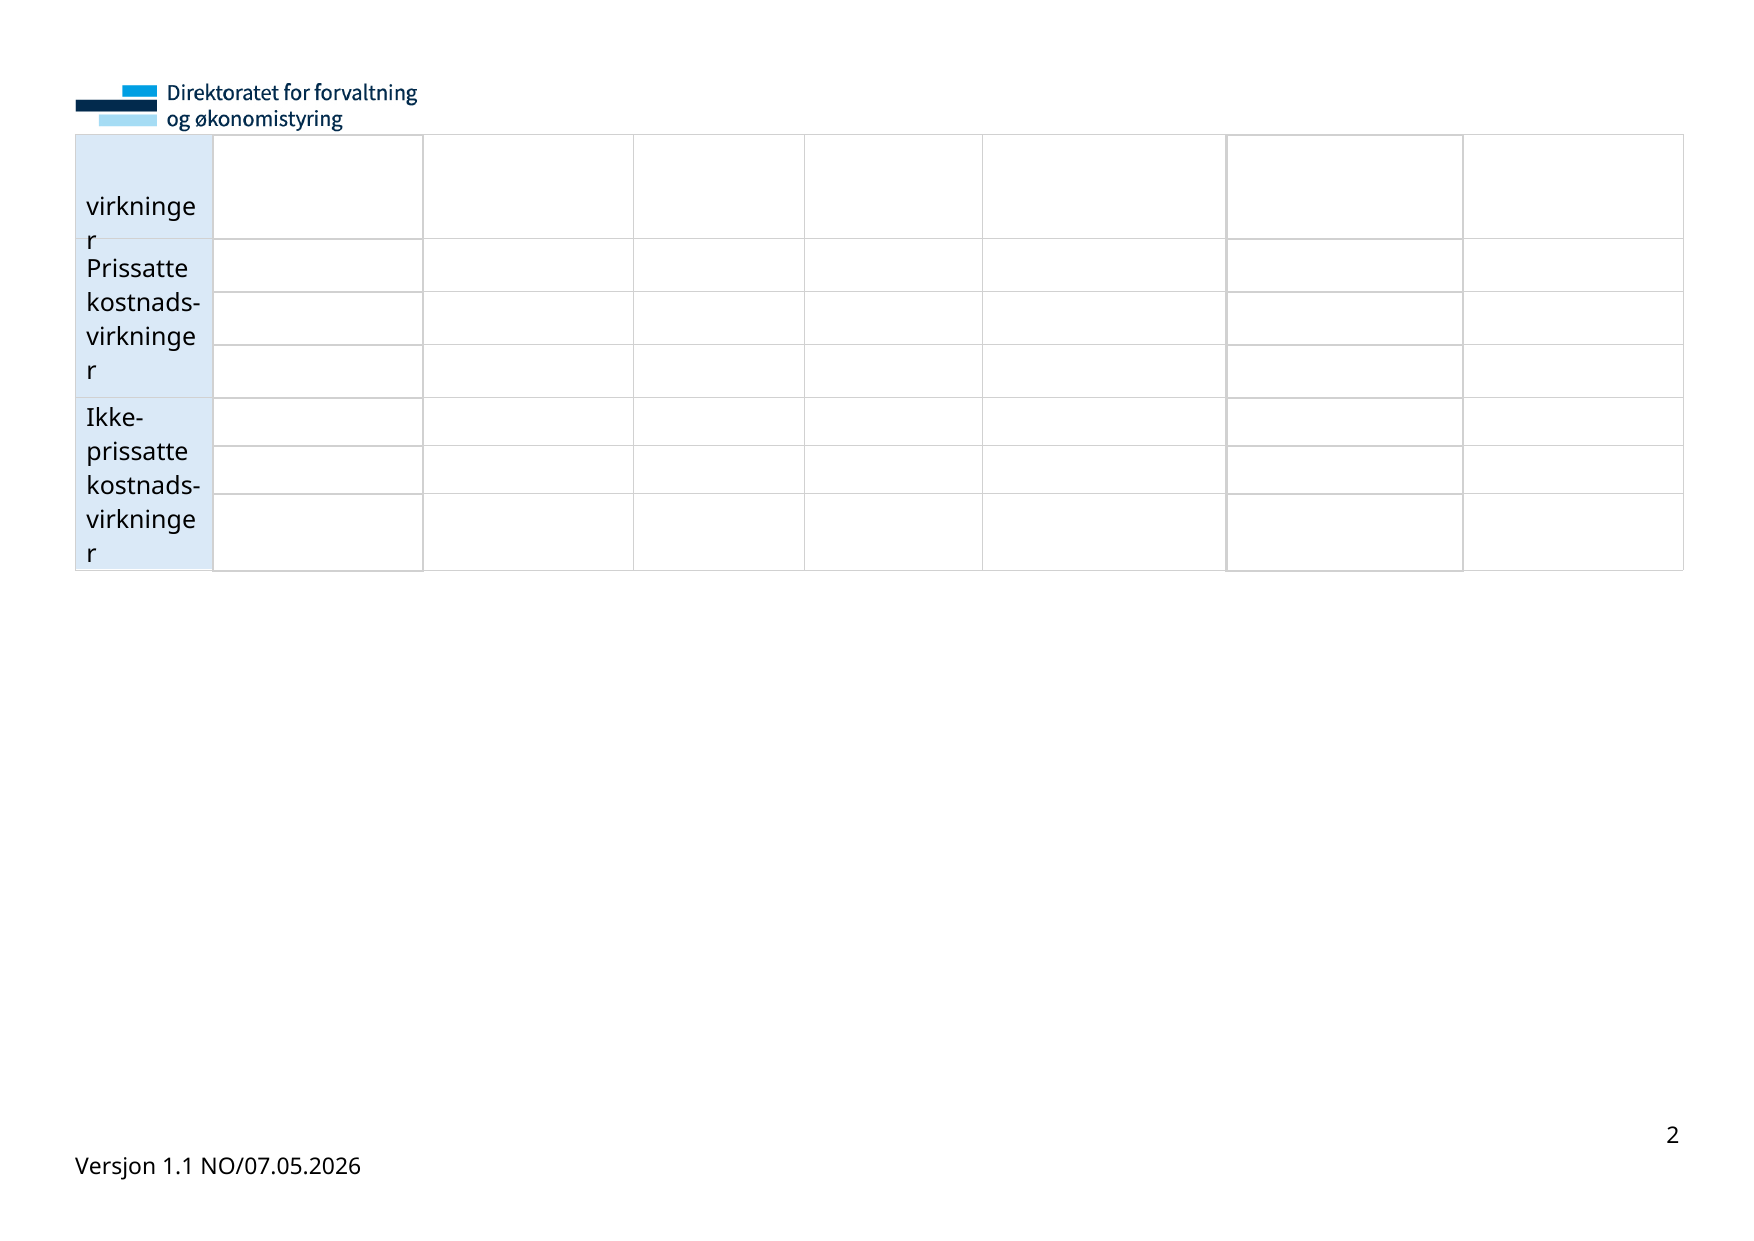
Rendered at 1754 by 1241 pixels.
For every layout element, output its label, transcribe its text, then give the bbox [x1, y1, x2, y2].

table_cell [424, 239, 633, 291]
table_cell [805, 345, 982, 397]
table_cell [805, 494, 982, 569]
table_cell [424, 345, 633, 397]
table_cell [1464, 494, 1683, 569]
table_cell [983, 446, 1225, 493]
table_cell [214, 136, 422, 238]
table_cell [634, 494, 804, 569]
table_cell [214, 293, 422, 344]
table_cell [1228, 240, 1462, 291]
table_cell [634, 292, 804, 344]
table_cell [983, 398, 1225, 445]
table_cell [805, 135, 982, 238]
table_cell [424, 292, 633, 344]
table_cell Prissatte kostnads-virkninger [76, 239, 212, 397]
table_cell [983, 345, 1225, 397]
table_cell [1464, 135, 1683, 238]
table_cell [805, 398, 982, 445]
table_cell [424, 398, 633, 445]
table_cell [1464, 398, 1683, 445]
table_cell Ikke-prissatte kostnads-virkninger [76, 398, 212, 569]
table_cell [805, 292, 982, 344]
table_cell [983, 239, 1225, 291]
table_cell [214, 240, 422, 291]
table_cell [214, 447, 422, 493]
table_cell [1228, 293, 1462, 344]
table_cell [1464, 345, 1683, 397]
table_cell [634, 239, 804, 291]
table_cell Ikke-prissatte nytte-virkninger [76, 135, 212, 238]
table_cell [805, 446, 982, 493]
table_cell [1228, 136, 1462, 238]
table_cell [1228, 399, 1462, 445]
table_cell [983, 292, 1225, 344]
table_cell [1464, 446, 1683, 493]
table_cell [214, 399, 422, 445]
table_cell [214, 346, 422, 397]
table_cell [424, 135, 633, 238]
table_cell [805, 239, 982, 291]
table_cell [634, 398, 804, 445]
table_cell [424, 446, 633, 493]
table_cell [1464, 292, 1683, 344]
table_cell [1464, 239, 1683, 291]
table_cell [424, 494, 633, 569]
table_cell [983, 135, 1225, 238]
table_cell [634, 446, 804, 493]
table_cell [1228, 447, 1462, 493]
table_cell [634, 345, 804, 397]
table_cell [983, 494, 1225, 569]
table_cell [1228, 495, 1462, 569]
table_cell [214, 495, 422, 569]
table_cell [1228, 346, 1462, 397]
table_cell [634, 135, 804, 238]
